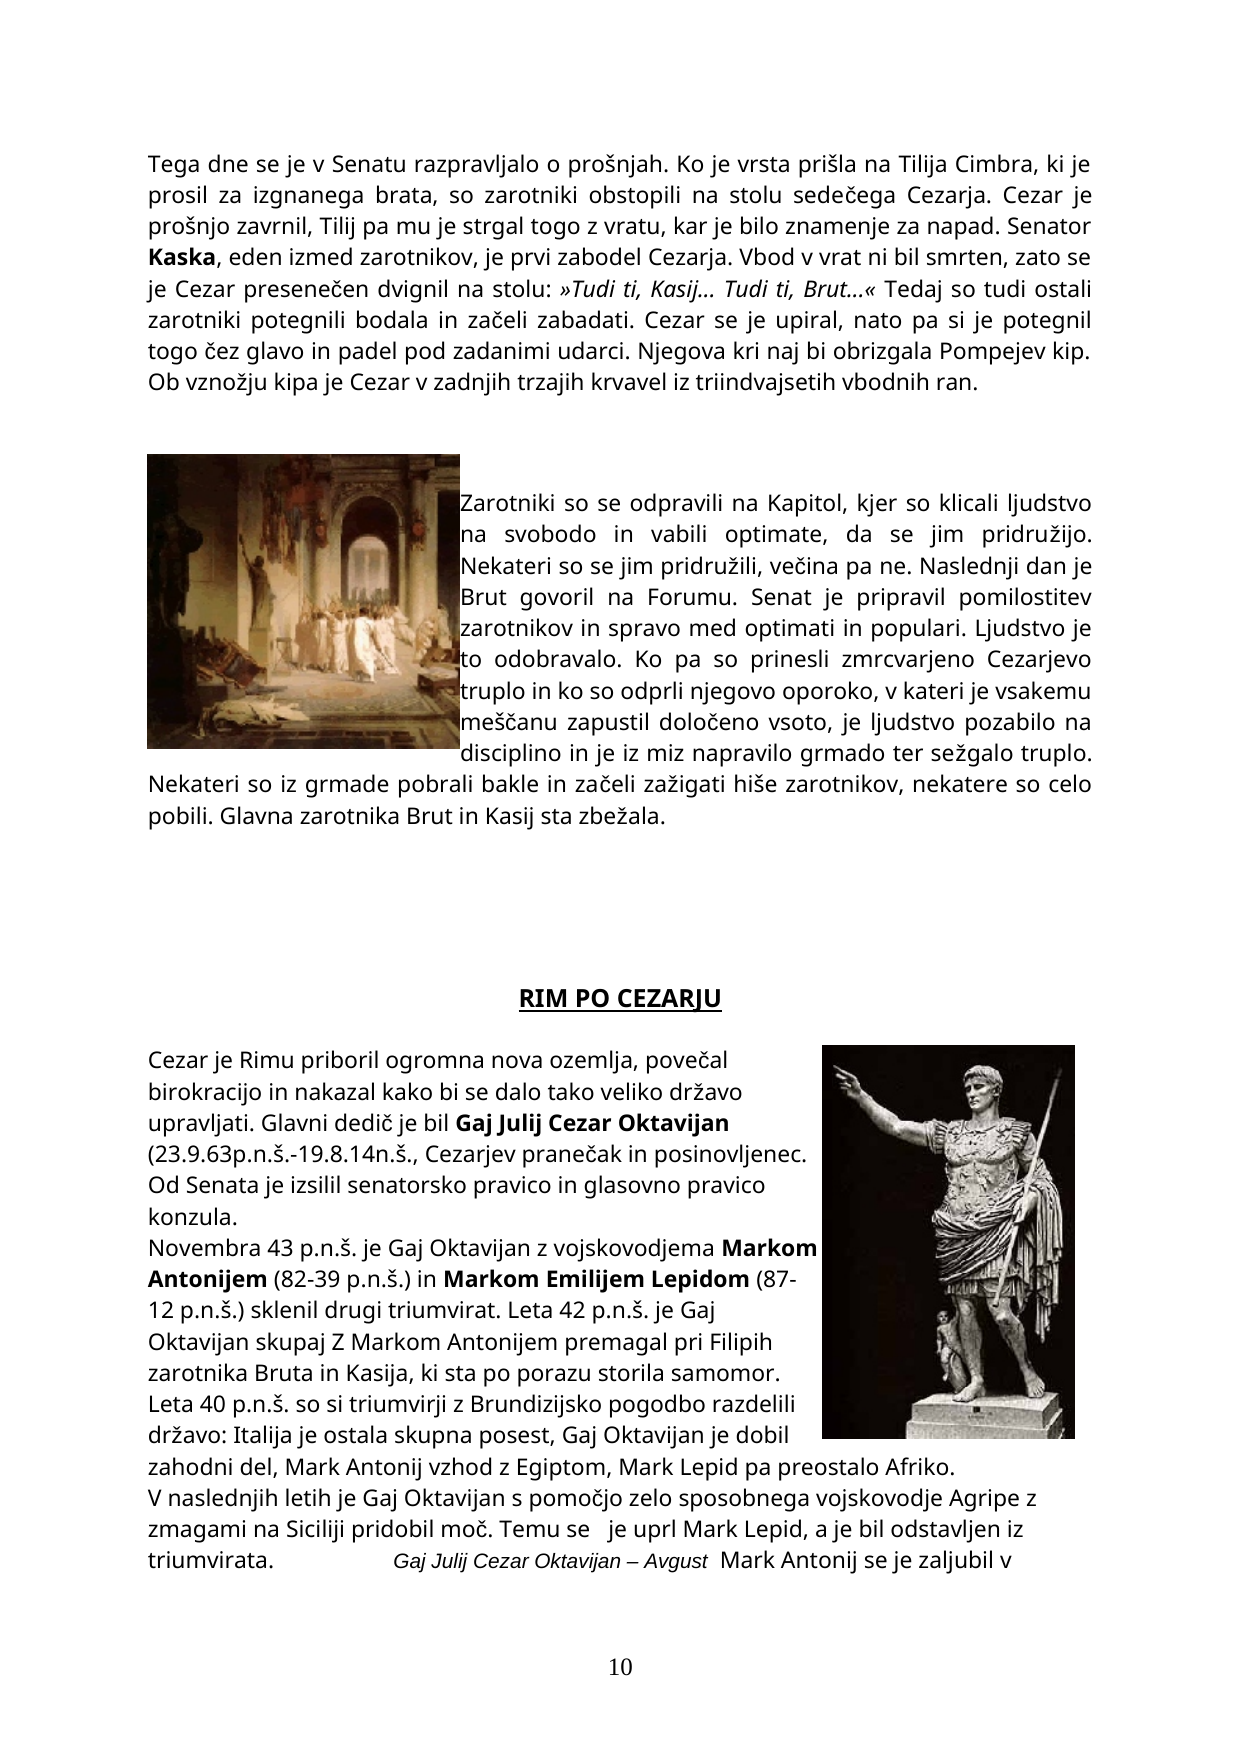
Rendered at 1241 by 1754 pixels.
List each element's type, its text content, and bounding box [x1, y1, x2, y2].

text Zarotniki so se odpravili na Kapitol, kjer so klicali ljudstvo na svobodo in vabili optimate, da se jim pridružijo. Nekateri so se jim pridružili, večina pa ne. Naslednji dan je Brut govoril na Forumu. Senat je pripravil pomilostitev zarotnikov in spravo med optimati in populari. Ljudstvo je to odobravalo. Ko pa so prinesli zmrcvarjeno Cezarjevo truplo in ko so odprli njegovo oporoko, v kateri je vsakemu meščanu zapustil določeno vsoto, je ljudstvo pozabilo na disciplino in je iz miz napravilo grmado ter sežgalo truplo. Nekateri so iz grmade pobrali bakle in začeli zažigati hiše zarotnikov, nekatere so celo pobili. Glavna zarotnika Brut in Kasij sta zbežala. [148, 427, 1093, 831]
text Cezar je Rimu priboril ogromna nova ozemlja, povečal birokracijo in nakazal kako bi se dalo tako veliko državo upravljati. Glavni dedič je bil Gaj Julij Cezar Oktavijan (23.9.63p.n.š.-19.8.14n.š., Cezarjev pranečak in posinovljenec. Od Senata je izsilil senatorsko pravico in glasovno pravico konzula. Novembra 43 p.n.š. je Gaj Oktavijan z vojskovodjema Markom Antonijem (82-39 p.n.š.) in Markom Emilijem Lepidom (87-12 p.n.š.) sklenil drugi triumvirat. Leta 42 p.n.š. je Gaj Oktavijan skupaj Z Markom Antonijem premagal pri Filipih zarotnika Bruta in Kasija, ki sta po porazu storila samomor. Leta 40 p.n.š. so si triumvirji z Brundizijsko pogodbo razdelili državo: Italija je ostala skupna posest, Gaj Oktavijan je dobil zahodni del, Mark Antonij vzhod z Egiptom, Mark Lepid pa preostalo Afriko. V naslednjih letih je Gaj Oktavijan s pomočjo zelo sposobnega vojskovodje Agripe z zmagami na Siciliji pridobil moč. Temu se je uprl Mark Lepid, a je bil odstavljen iz triumvirata. Gaj Julij Cezar Oktavijan – Avgust Mark Antonij se je zaljubil v [148, 1044, 1093, 1575]
subtitle RIM PO CEZARJU [148, 981, 1093, 1015]
text Tega dne se je v Senatu razpravljalo o prošnjah. Ko je vrsta prišla na Tilija Cimbra, ki je prosil za izgnanega brata, so zarotniki obstopili na stolu sedečega Cezarja. Cezar je prošnjo zavrnil, Tilij pa mu je strgal togo z vratu, kar je bilo znamenje za napad. Senator Kaska, eden izmed zarotnikov, je prvi zabodel Cezarja. Vbod v vrat ni bil smrten, zato se je Cezar presenečen dvignil na stolu: »Tudi ti, Kasij... Tudi ti, Brut...« Tedaj so tudi ostali zarotniki potegnili bodala in začeli zabadati. Cezar se je upiral, nato pa si je potegnil togo čez glavo in padel pod zadanimi udarci. Njegova kri naj bi obrizgala Pompejev kip. Ob vznožju kipa je Cezar v zadnjih trzajih krvavel iz triindvajsetih vbodnih ran. [148, 148, 1093, 398]
